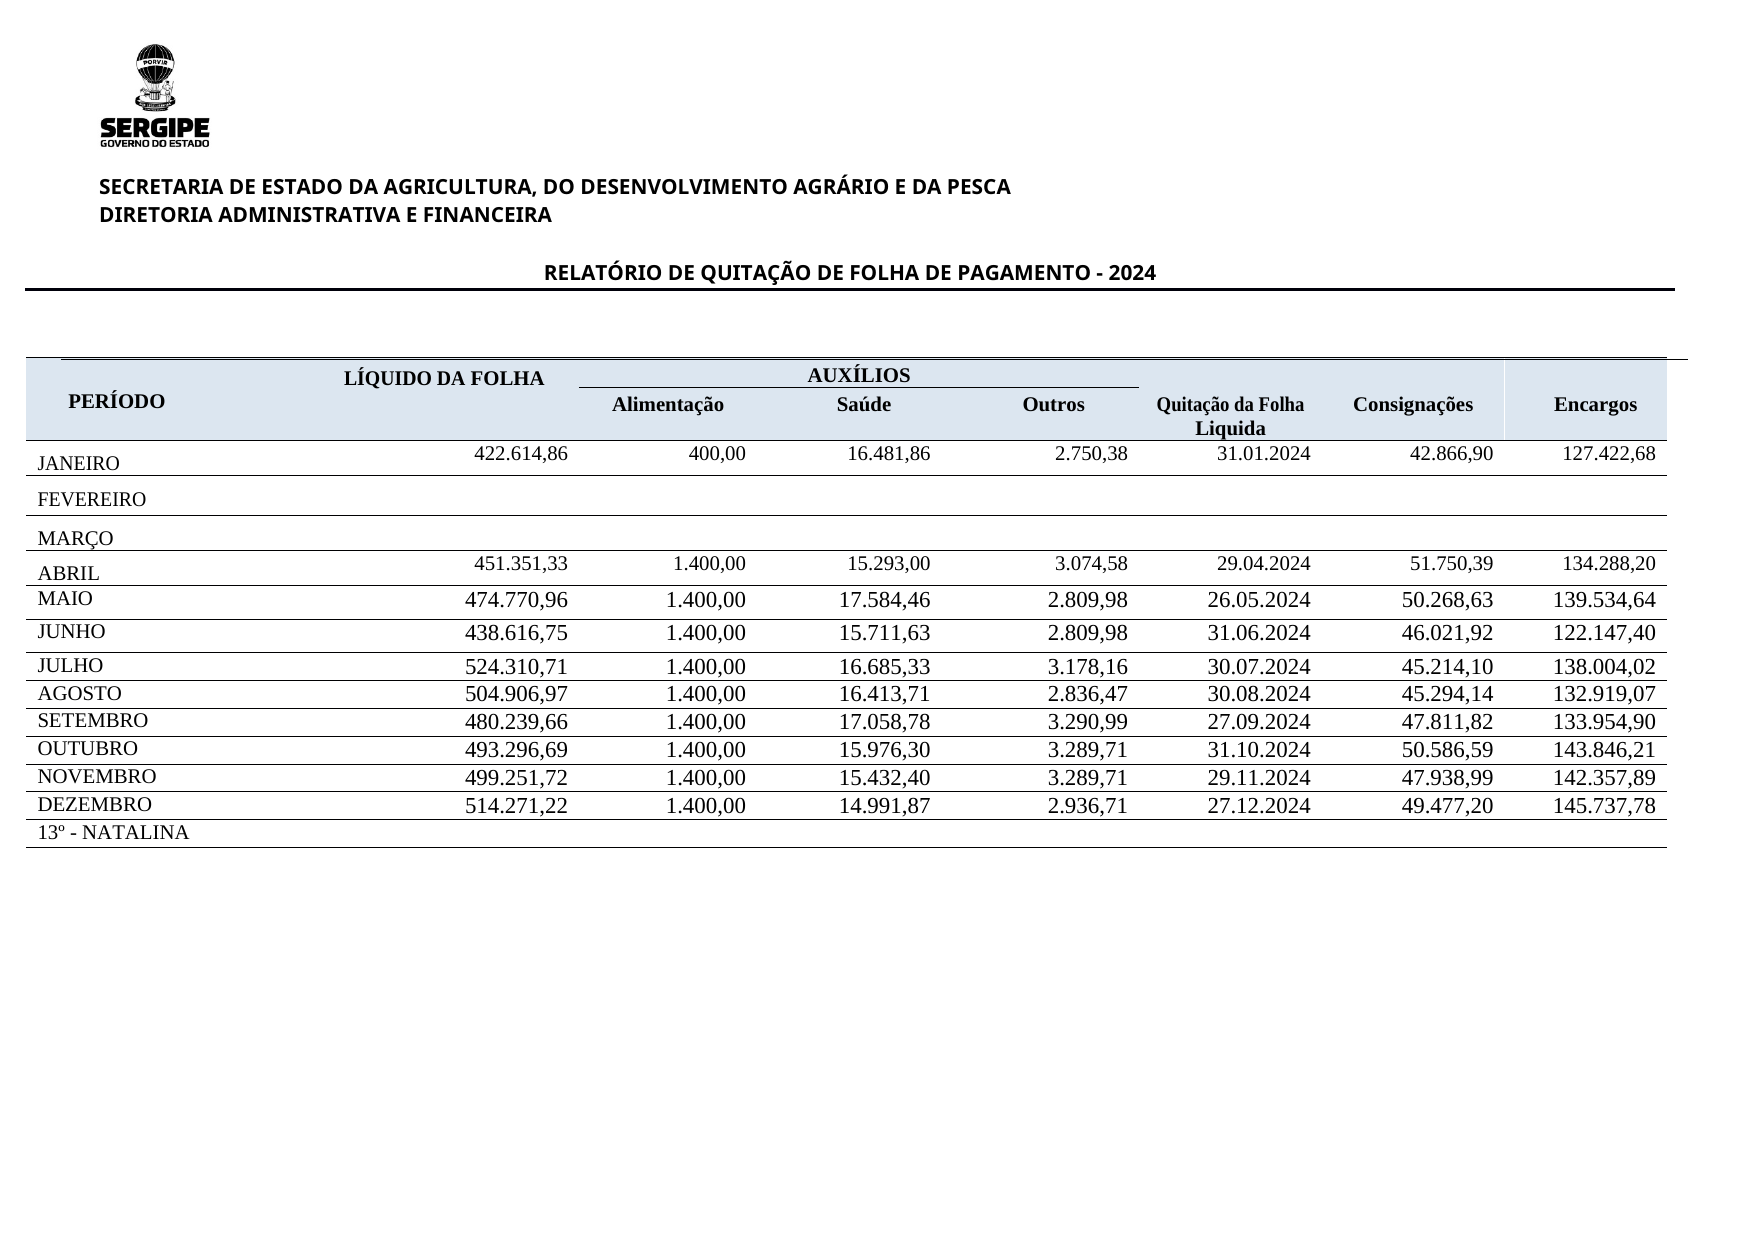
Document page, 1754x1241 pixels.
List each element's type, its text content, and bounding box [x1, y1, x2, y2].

table_cell 127.422,68 [1505, 441, 1667, 475]
table_cell 134.288,20 [1505, 551, 1667, 585]
table_cell JANEIRO [26, 441, 276, 475]
table_cell 499.251,72 [276, 765, 579, 791]
table_cell 143.846,21 [1505, 737, 1667, 763]
table_cell 45.294,14 [1322, 681, 1504, 708]
table_cell NOVEMBRO [26, 765, 276, 791]
table_cell [1322, 476, 1504, 514]
table_cell JUNHO [26, 620, 276, 652]
table_cell 49.477,20 [1322, 792, 1504, 819]
table_cell SETEMBRO [26, 709, 276, 736]
table_cell [757, 820, 941, 847]
table_cell 15.432,40 [757, 765, 941, 791]
table_cell DEZEMBRO [26, 792, 276, 819]
table_cell Encargos [1505, 387, 1667, 440]
table_cell Saúde [757, 388, 941, 440]
table_cell 3.074,58 [941, 551, 1139, 585]
table_cell 1.400,00 [579, 620, 757, 652]
table_cell 122.147,40 [1505, 620, 1667, 652]
table_cell [1505, 516, 1667, 550]
table_cell 47.938,99 [1322, 765, 1504, 791]
table_cell 50.586,59 [1322, 737, 1504, 763]
table_cell 30.08.2024 [1139, 681, 1322, 708]
table_cell 1.400,00 [579, 551, 757, 585]
table_cell 1.400,00 [579, 653, 757, 680]
table_cell 1.400,00 [579, 681, 757, 708]
table_cell [757, 516, 941, 550]
table_cell 15.976,30 [757, 737, 941, 763]
table_cell JULHO [26, 653, 276, 680]
table_cell 50.268,63 [1322, 586, 1504, 619]
table_cell [1505, 476, 1667, 514]
table_cell 51.750,39 [1322, 551, 1504, 585]
table_header [1322, 360, 1504, 387]
picture [80, 34, 227, 182]
table_cell 26.05.2024 [1139, 586, 1322, 619]
table_cell 139.534,64 [1505, 586, 1667, 619]
table_cell 1.400,00 [579, 709, 757, 736]
table_cell 15.293,00 [757, 551, 941, 585]
table_cell 27.09.2024 [1139, 709, 1322, 736]
table_cell [579, 516, 757, 550]
table_cell 514.271,22 [276, 792, 579, 819]
table_cell 504.906,97 [276, 681, 579, 708]
table_cell [1139, 476, 1322, 514]
table_cell 132.919,07 [1505, 681, 1667, 708]
table_cell 400,00 [579, 441, 757, 475]
table_cell 493.296,69 [276, 737, 579, 763]
table_cell ABRIL [26, 551, 276, 585]
table_header AUXÍLIOS [579, 360, 1139, 387]
table_cell [1139, 820, 1322, 847]
table_cell Consignações [1322, 387, 1504, 440]
table_cell 13º - NATALINA [26, 820, 276, 847]
text SECRETARIA DE ESTADO DA AGRICULTURA, DO DESENVOLVIMENTO AGRÁRIO E DA PESCA [25, 172, 1675, 200]
table_cell 17.058,78 [757, 709, 941, 736]
table_cell Quitação da Folha Liquida [1139, 387, 1322, 440]
table_cell 16.413,71 [757, 681, 941, 708]
table_cell 30.07.2024 [1139, 653, 1322, 680]
table_cell [1505, 820, 1667, 847]
table_cell 145.737,78 [1505, 792, 1667, 819]
table_cell 3.289,71 [941, 737, 1139, 763]
table_cell 138.004,02 [1505, 653, 1667, 680]
table_cell 17.584,46 [757, 586, 941, 619]
table_cell [276, 476, 579, 514]
table_cell 46.021,92 [1322, 620, 1504, 652]
table_cell [276, 516, 579, 550]
table_cell 3.290,99 [941, 709, 1139, 736]
table_cell 15.711,63 [757, 620, 941, 652]
table_cell 45.214,10 [1322, 653, 1504, 680]
table_cell 524.310,71 [276, 653, 579, 680]
table_cell 3.178,16 [941, 653, 1139, 680]
table_header LÍQUIDO DA FOLHA [276, 360, 579, 440]
table_header [1139, 360, 1322, 387]
table_cell [1322, 820, 1504, 847]
table_cell AGOSTO [26, 681, 276, 708]
table_cell 474.770,96 [276, 586, 579, 619]
table_cell Alimentação [579, 388, 757, 440]
table_cell Outros [941, 388, 1139, 440]
table_cell 1.400,00 [579, 765, 757, 791]
table_cell 47.811,82 [1322, 709, 1504, 736]
table_cell [276, 820, 579, 847]
table_cell 3.289,71 [941, 765, 1139, 791]
table_cell 27.12.2024 [1139, 792, 1322, 819]
table_cell 42.866,90 [1322, 441, 1504, 475]
table_cell OUTUBRO [26, 737, 276, 763]
table_cell 2.750,38 [941, 441, 1139, 475]
table_cell [941, 516, 1139, 550]
table_cell 1.400,00 [579, 586, 757, 619]
table_cell 2.836,47 [941, 681, 1139, 708]
text RELATÓRIO DE QUITAÇÃO DE FOLHA DE PAGAMENTO - 2024 [25, 258, 1675, 288]
table_cell [757, 476, 941, 514]
table_cell 422.614,86 [276, 441, 579, 475]
table_cell [941, 820, 1139, 847]
table_cell MAIO [26, 586, 276, 619]
table_cell 14.991,87 [757, 792, 941, 819]
table_cell 142.357,89 [1505, 765, 1667, 791]
table_cell 2.936,71 [941, 792, 1139, 819]
table_cell 438.616,75 [276, 620, 579, 652]
table_cell 451.351,33 [276, 551, 579, 585]
table_cell 16.481,86 [757, 441, 941, 475]
table_cell 133.954,90 [1505, 709, 1667, 736]
table_cell 2.809,98 [941, 620, 1139, 652]
table_header PERÍODO [26, 358, 276, 440]
table_cell [579, 820, 757, 847]
table_cell 2.809,98 [941, 586, 1139, 619]
table_cell [941, 476, 1139, 514]
table_cell 480.239,66 [276, 709, 579, 736]
table_cell 16.685,33 [757, 653, 941, 680]
table_cell 31.01.2024 [1139, 441, 1322, 475]
text DIRETORIA ADMINISTRATIVA E FINANCEIRA [25, 200, 1675, 229]
table_cell 31.06.2024 [1139, 620, 1322, 652]
table_cell FEVEREIRO [26, 476, 276, 514]
table_cell [1322, 516, 1504, 550]
table_header [1505, 360, 1667, 387]
table_cell 31.10.2024 [1139, 737, 1322, 763]
table_cell [579, 476, 757, 514]
table_cell 1.400,00 [579, 737, 757, 763]
table_cell 1.400,00 [579, 792, 757, 819]
table_cell 29.11.2024 [1139, 765, 1322, 791]
table_cell 29.04.2024 [1139, 551, 1322, 585]
table_cell MARÇO [26, 516, 276, 550]
table_cell [1139, 516, 1322, 550]
